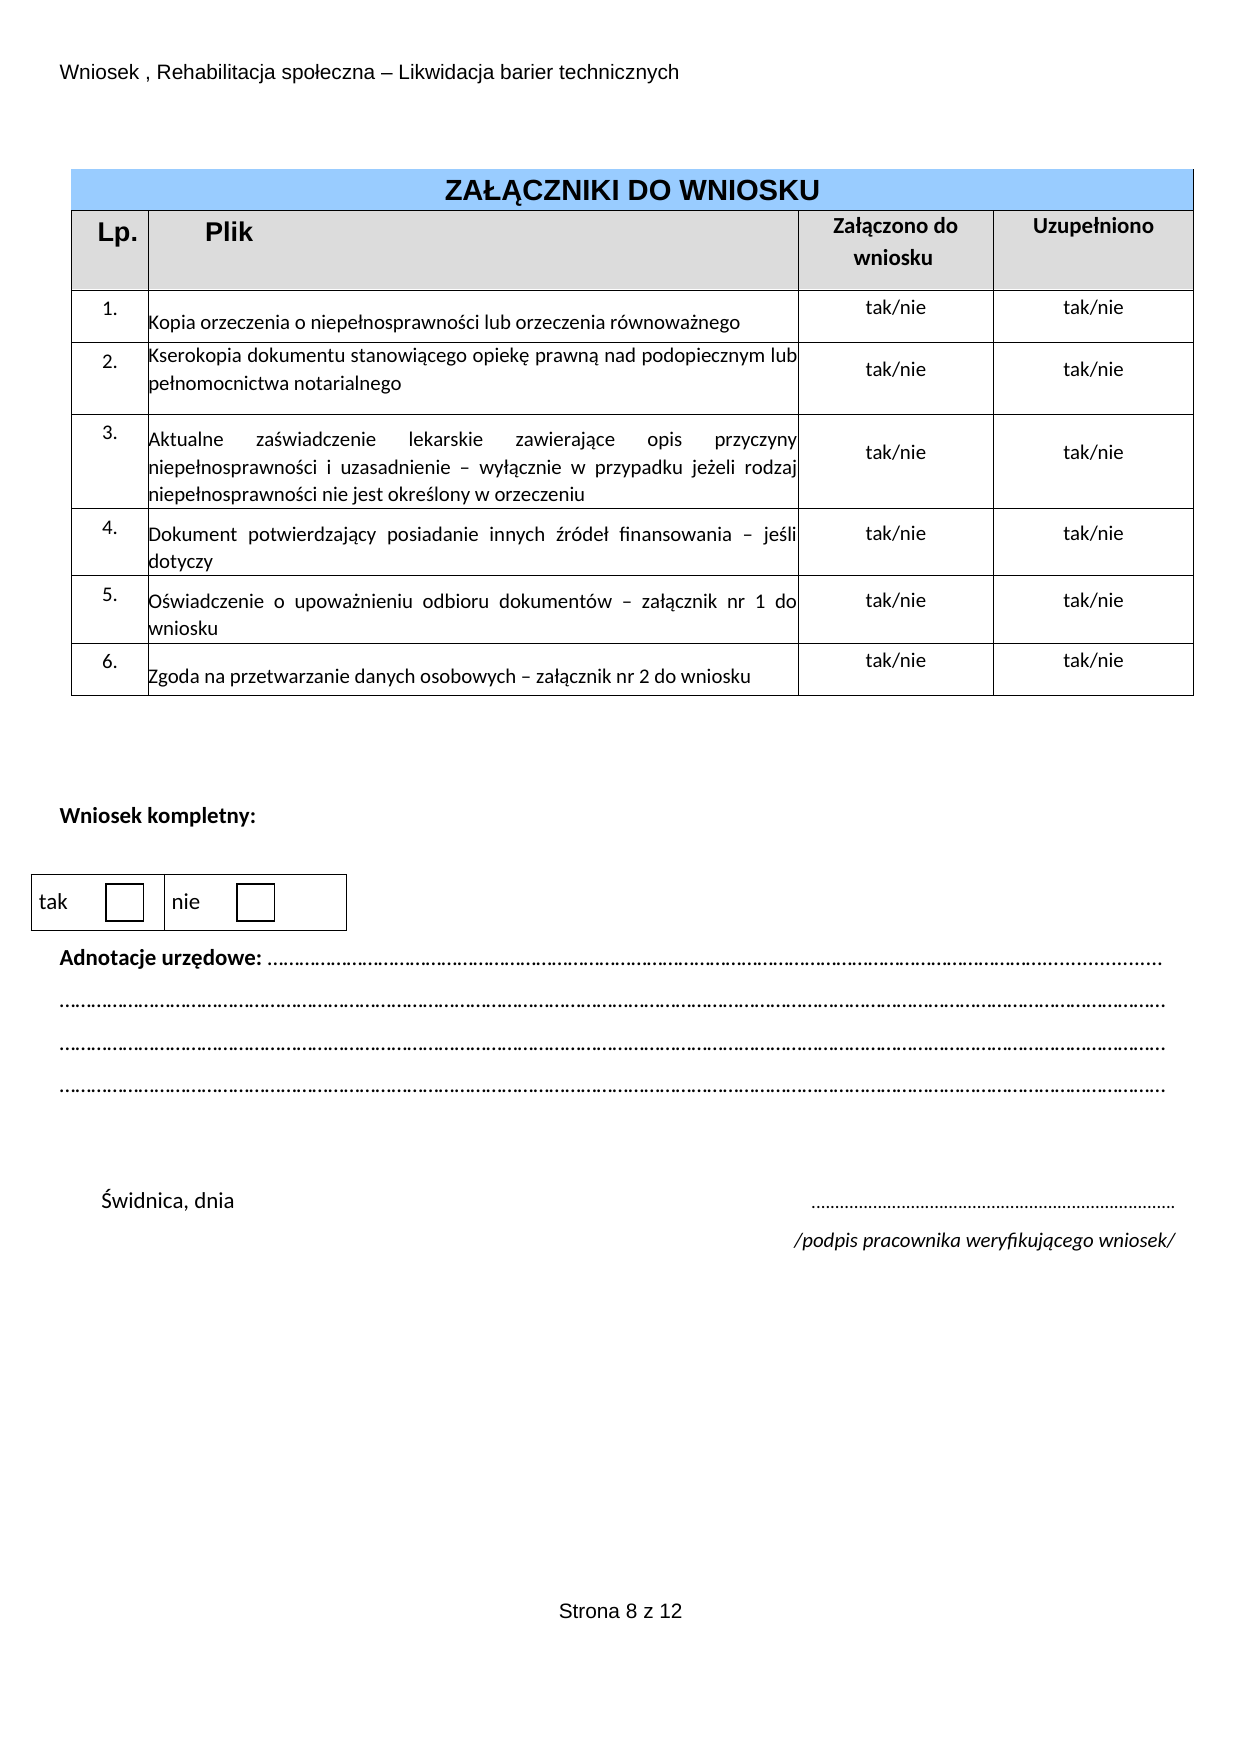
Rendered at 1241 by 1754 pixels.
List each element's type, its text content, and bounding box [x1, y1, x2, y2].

table_cell 2. [72, 343, 148, 414]
text Adnotacje urzędowe: …………………………………………………………………………………………………………………………………..................... [59, 943, 1177, 971]
table_cell 3. [72, 415, 148, 508]
table_cell tak/nie [799, 509, 993, 575]
table_cell Plik [149, 211, 798, 289]
table_cell Załączono do wniosku [799, 211, 993, 289]
table_cell 6. [72, 644, 148, 695]
text Wniosek kompletny: [59, 801, 1177, 829]
table_cell Oświadczenie o upoważnieniu odbioru dokumentów – załącznik nr 1 do wniosku [149, 576, 798, 643]
table_cell 5. [72, 576, 148, 643]
text ………………………………………………………………………………………………………………………………………………………………………………………… [59, 1028, 1177, 1056]
table_cell Kopia orzeczenia o niepełnosprawności lub orzeczenia równoważnego [149, 291, 798, 342]
table_cell tak/nie [994, 644, 1193, 695]
table_cell Lp. [72, 211, 148, 289]
table_cell Zgoda na przetwarzanie danych osobowych – załącznik nr 2 do wniosku [149, 644, 798, 695]
table_cell tak/nie [994, 415, 1193, 508]
table_cell Uzupełniono [994, 211, 1193, 289]
text ………………………………………………………………………………………………………………………………………………………………………………………… [59, 986, 1177, 1013]
table_cell 4. [72, 509, 148, 575]
table_cell tak/nie [994, 576, 1193, 643]
table_cell 1. [72, 291, 148, 342]
table_cell tak/nie [994, 291, 1193, 342]
text Świdnica, dnia ............................................................................. [59, 1187, 1177, 1215]
table_header ZAŁĄCZNIKI DO WNIOSKU [71, 169, 1193, 210]
table_cell tak/nie [994, 509, 1193, 575]
table_cell tak/nie [799, 415, 993, 508]
table_header tak [32, 875, 164, 929]
table_cell tak/nie [799, 644, 993, 695]
text /podpis pracownika weryfikującego wniosek/ [59, 1227, 1177, 1253]
table_cell Aktualne zaświadczenie lekarskie zawierające opis przyczyny niepełnosprawności i uzasadnienie – wyłącznie w przypadku jeżeli rodzaj niepełnosprawności nie jest określony w orzeczeniu [149, 415, 798, 508]
table_cell tak/nie [994, 343, 1193, 414]
table_cell tak/nie [799, 343, 993, 414]
table_cell tak/nie [799, 576, 993, 643]
table_cell Kserokopia dokumentu stanowiącego opiekę prawną nad podopiecznym lub pełnomocnictwa notarialnego [149, 343, 798, 414]
table_cell tak/nie [799, 291, 993, 342]
text ………………………………………………………………………………………………………………………………………………………………………………………… [59, 1070, 1177, 1098]
table_cell Dokument potwierdzający posiadanie innych źródeł finansowania – jeśli dotyczy [149, 509, 798, 575]
table_header nie [165, 875, 346, 929]
